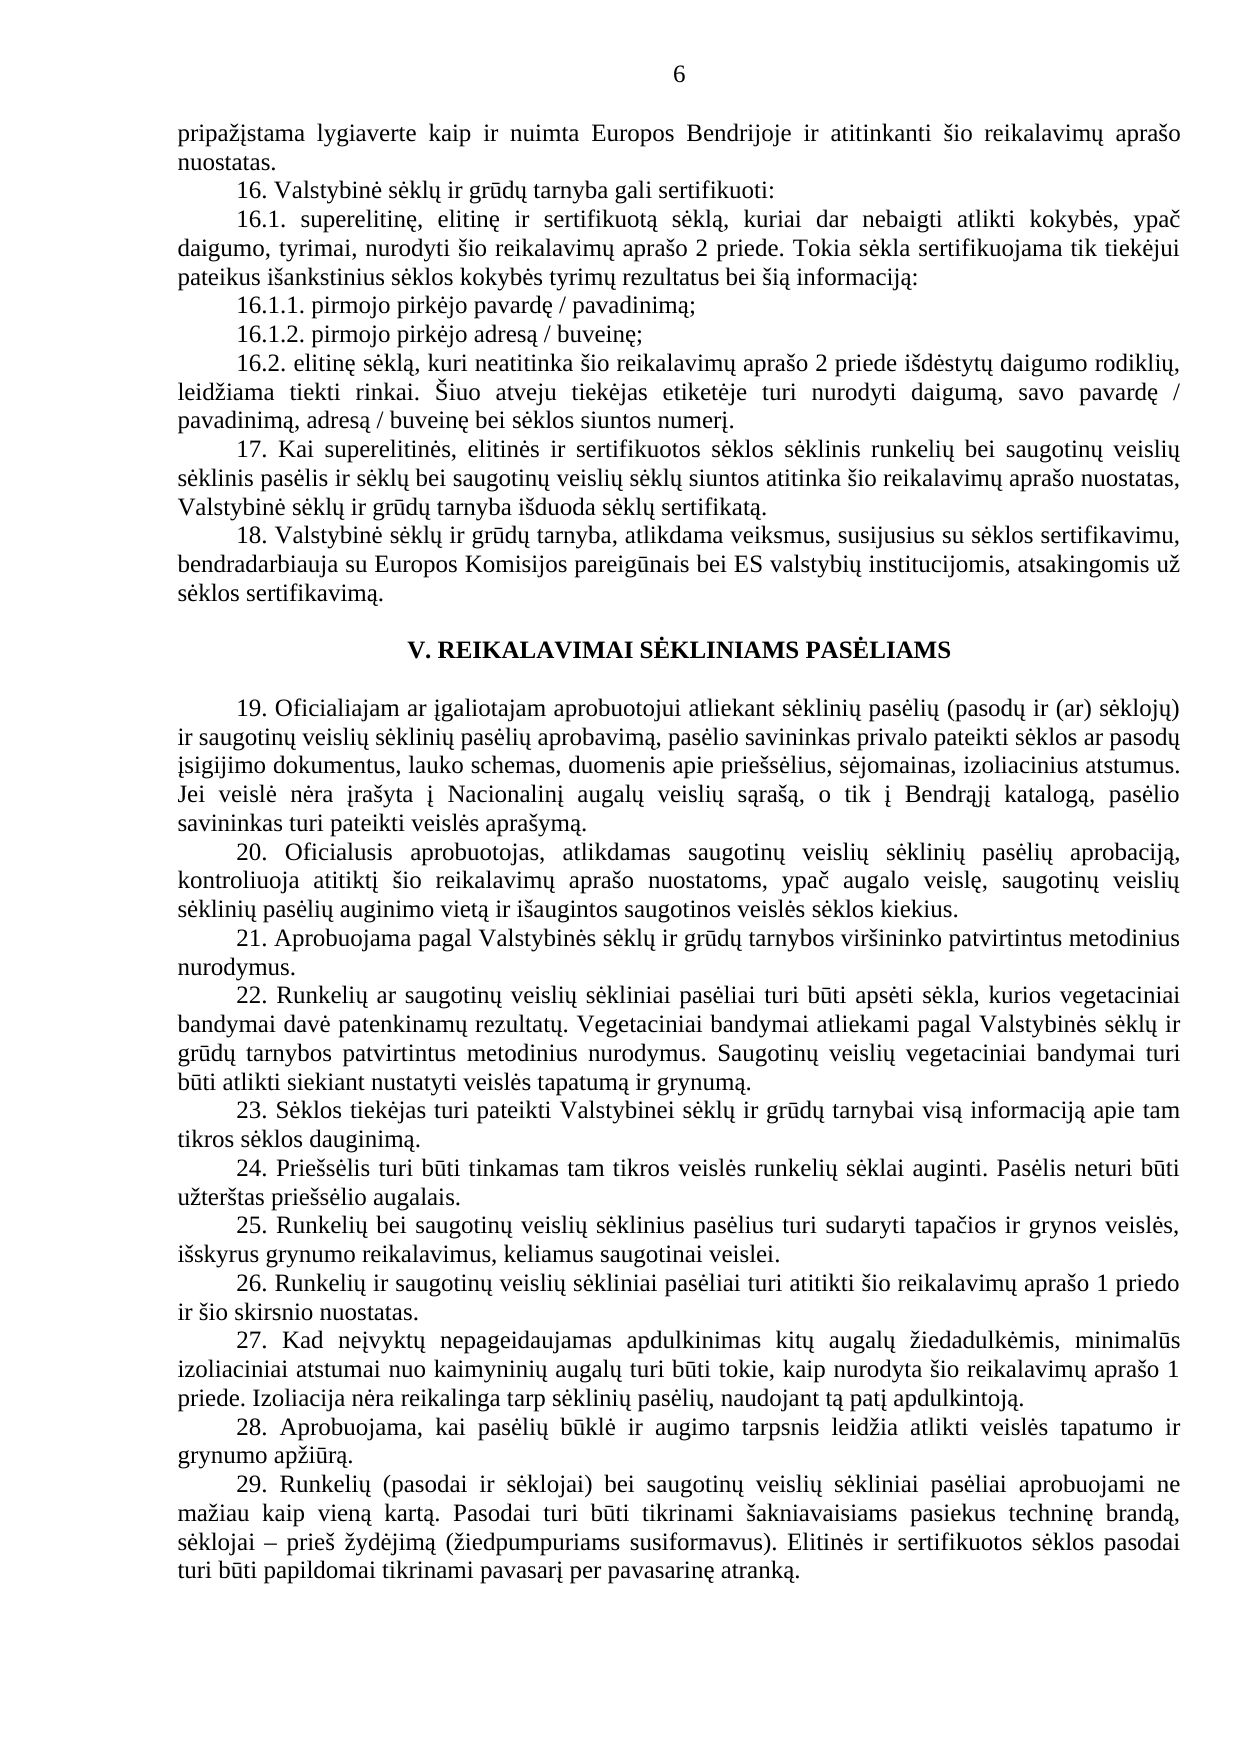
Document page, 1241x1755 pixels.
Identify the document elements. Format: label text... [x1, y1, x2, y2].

text 16.2. elitinę sėklą, kuri neatitinka šio reikalavimų aprašo 2 priede išdėstytų daigumo rodiklių, leidžiama tiekti rinkai. Šiuo atveju tiekėjas etiketėje turi nurodyti daigumą, savo pavardę / pavadinimą, adresą / buveinę bei sėklos siuntos numerį. [177, 348, 1181, 434]
text 23. Sėklos tiekėjas turi pateikti Valstybinei sėklų ir grūdų tarnybai visą informaciją apie tam tikros sėklos dauginimą. [177, 1096, 1181, 1153]
text 27. Kad neįvyktų nepageidaujamas apdulkinimas kitų augalų žiedadulkėmis, minimalūs izoliaciniai atstumai nuo kaimyninių augalų turi būti tokie, kaip nurodyta šio reikalavimų aprašo 1 priede. Izoliacija nėra reikalinga tarp sėklinių pasėlių, naudojant tą patį apdulkintoją. [177, 1326, 1181, 1412]
text 24. Priešsėlis turi būti tinkamas tam tikros veislės runkelių sėklai auginti. Pasėlis neturi būti užterštas priešsėlio augalais. [177, 1153, 1181, 1211]
text V. REIKALAVIMAI SĖKLINIAMS PASĖLIAMS [177, 636, 1181, 664]
text 25. Runkelių bei saugotinų veislių sėklinius pasėlius turi sudaryti tapačios ir grynos veislės, išskyrus grynumo reikalavimus, keliamus saugotinai veislei. [177, 1211, 1181, 1268]
text 26. Runkelių ir saugotinų veislių sėkliniai pasėliai turi atitikti šio reikalavimų aprašo 1 priedo ir šio skirsnio nuostatas. [177, 1268, 1181, 1326]
text pripažįstama lygiaverte kaip ir nuimta Europos Bendrijoje ir atitinkanti šio reikalavimų aprašo nuostatas. [177, 118, 1181, 176]
text 16. Valstybinė sėklų ir grūdų tarnyba gali sertifikuoti: [177, 176, 1181, 204]
text 22. Runkelių ar saugotinų veislių sėkliniai pasėliai turi būti apsėti sėkla, kurios vegetaciniai bandymai davė patenkinamų rezultatų. Vegetaciniai bandymai atliekami pagal Valstybinės sėklų ir grūdų tarnybos patvirtintus metodinius nurodymus. Saugotinų veislių vegetaciniai bandymai turi būti atlikti siekiant nustatyti veislės tapatumą ir grynumą. [177, 981, 1181, 1096]
text 16.1. superelitinę, elitinę ir sertifikuotą sėklą, kuriai dar nebaigti atlikti kokybės, ypač daigumo, tyrimai, nurodyti šio reikalavimų aprašo 2 priede. Tokia sėkla sertifikuojama tik tiekėjui pateikus išankstinius sėklos kokybės tyrimų rezultatus bei šią informaciją: [177, 204, 1181, 291]
text 21. Aprobuojama pagal Valstybinės sėklų ir grūdų tarnybos viršininko patvirtintus metodinius nurodymus. [177, 923, 1181, 981]
text 28. Aprobuojama, kai pasėlių būklė ir augimo tarpsnis leidžia atlikti veislės tapatumo ir grynumo apžiūrą. [177, 1412, 1181, 1469]
text 20. Oficialusis aprobuotojas, atlikdamas saugotinų veislių sėklinių pasėlių aprobaciją, kontroliuoja atitiktį šio reikalavimų aprašo nuostatoms, ypač augalo veislę, saugotinų veislių sėklinių pasėlių auginimo vietą ir išaugintos saugotinos veislės sėklos kiekius. [177, 837, 1181, 923]
text 18. Valstybinė sėklų ir grūdų tarnyba, atlikdama veiksmus, susijusius su sėklos sertifikavimu, bendradarbiauja su Europos Komisijos pareigūnais bei ES valstybių institucijomis, atsakingomis už sėklos sertifikavimą. [177, 521, 1181, 607]
text 19. Oficialiajam ar įgaliotajam aprobuotojui atliekant sėklinių pasėlių (pasodų ir (ar) sėklojų) ir saugotinų veislių sėklinių pasėlių aprobavimą, pasėlio savininkas privalo pateikti sėklos ar pasodų įsigijimo dokumentus, lauko schemas, duomenis apie priešsėlius, sėjomainas, izoliacinius atstumus. Jei veislė nėra įrašyta į Nacionalinį augalų veislių sąrašą, o tik į Bendrąjį katalogą, pasėlio savininkas turi pateikti veislės aprašymą. [177, 693, 1181, 837]
text 16.1.1. pirmojo pirkėjo pavardę / pavadinimą; [177, 291, 1181, 319]
text 29. Runkelių (pasodai ir sėklojai) bei saugotinų veislių sėkliniai pasėliai aprobuojami ne mažiau kaip vieną kartą. Pasodai turi būti tikrinami šakniavaisiams pasiekus techninę brandą, sėklojai – prieš žydėjimą (žiedpumpuriams susiformavus). Elitinės ir sertifikuotos sėklos pasodai turi būti papildomai tikrinami pavasarį per pavasarinę atranką. [177, 1469, 1181, 1584]
text 16.1.2. pirmojo pirkėjo adresą / buveinę; [177, 319, 1181, 348]
text 17. Kai superelitinės, elitinės ir sertifikuotos sėklos sėklinis runkelių bei saugotinų veislių sėklinis pasėlis ir sėklų bei saugotinų veislių sėklų siuntos atitinka šio reikalavimų aprašo nuostatas, Valstybinė sėklų ir grūdų tarnyba išduoda sėklų sertifikatą. [177, 434, 1181, 521]
